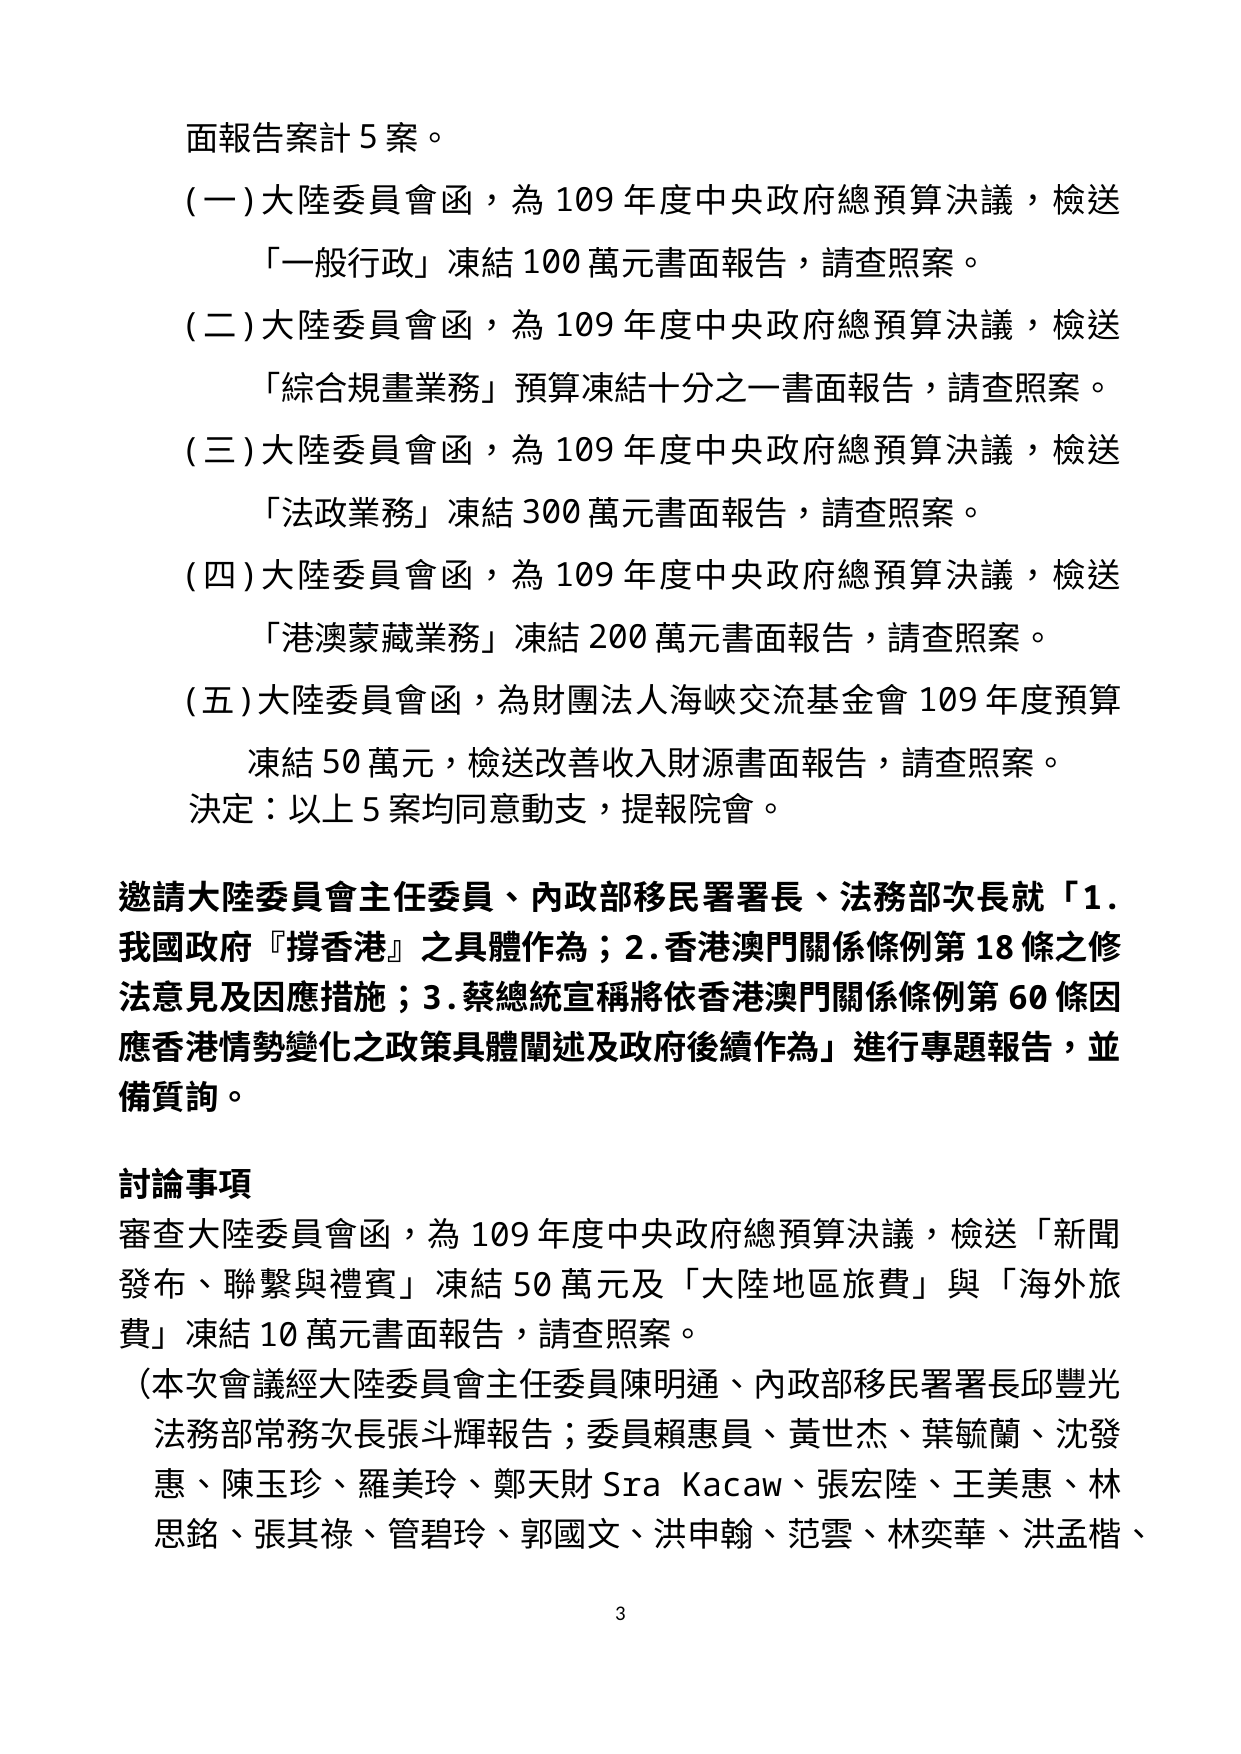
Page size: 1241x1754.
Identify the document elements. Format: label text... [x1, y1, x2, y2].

text (五)大陸委員會函，為財團法人海峽交流基金會109年度預算凍結50萬元，檢送改善收入財源書面報告，請查照案。 [181, 657, 1122, 782]
text 邀請大陸委員會主任委員、內政部移民署署長、法務部次長就「1.我國政府『撐香港』之具體作為；2.香港澳門關係條例第18條之修法意見及因應措施；3.蔡總統宣稱將依香港澳門關係條例第60條因應香港情勢變化之政策具體闡述及政府後續作為」進行專題報告，並備質詢。 [118, 869, 1122, 1119]
text 面報告案計5案。 [118, 94, 1122, 157]
text 討論事項 [118, 1157, 1122, 1207]
text (三)大陸委員會函，為109年度中央政府總預算決議，檢送「法政業務」凍結300萬元書面報告，請查照案。 [181, 407, 1122, 532]
text （本次會議經大陸委員會主任委員陳明通、內政部移民署署長邱豐光、法務部常務次長張斗輝報告；委員賴惠員、黃世杰、葉毓蘭、沈發惠、陳玉珍、羅美玲、鄭天財Sra Kacaw、張宏陸、王美惠、林思銘、張其祿、管碧玲、郭國文、洪申翰、范雲、林奕華、洪孟楷、吳琪銘、劉世芳、江啟臣、陳柏惟、陳椒華、高虹安、林文瑞、湯蕙禎、孔文吉、江永昌、賴香伶等28人提出質詢，均經大陸委員會主任委員陳明通、內政部移民署署長邱豐光及所屬、法務部常務次長張斗輝即席答復說明；另有委員林楚茵、趙天麟、林文瑞、林為洲等4人提出書面質詢，列入紀錄，刊登公報，並請相關機關另以書面答復。） [118, 1357, 1122, 1557]
text (一)大陸委員會函，為109年度中央政府總預算決議，檢送「一般行政」凍結100萬元書面報告，請查照案。 [181, 157, 1122, 282]
text (四)大陸委員會函，為109年度中央政府總預算決議，檢送「港澳蒙藏業務」凍結200萬元書面報告，請查照案。 [181, 532, 1122, 657]
text 決定：以上5案均同意動支，提報院會。 [184, 782, 1127, 832]
text 審查大陸委員會函，為109年度中央政府總預算決議，檢送「新聞發布、聯繫與禮賓」凍結50萬元及「大陸地區旅費」與「海外旅費」凍結10萬元書面報告，請查照案。 [118, 1207, 1122, 1357]
text (二)大陸委員會函，為109年度中央政府總預算決議，檢送「綜合規畫業務」預算凍結十分之一書面報告，請查照案。 [181, 282, 1122, 407]
